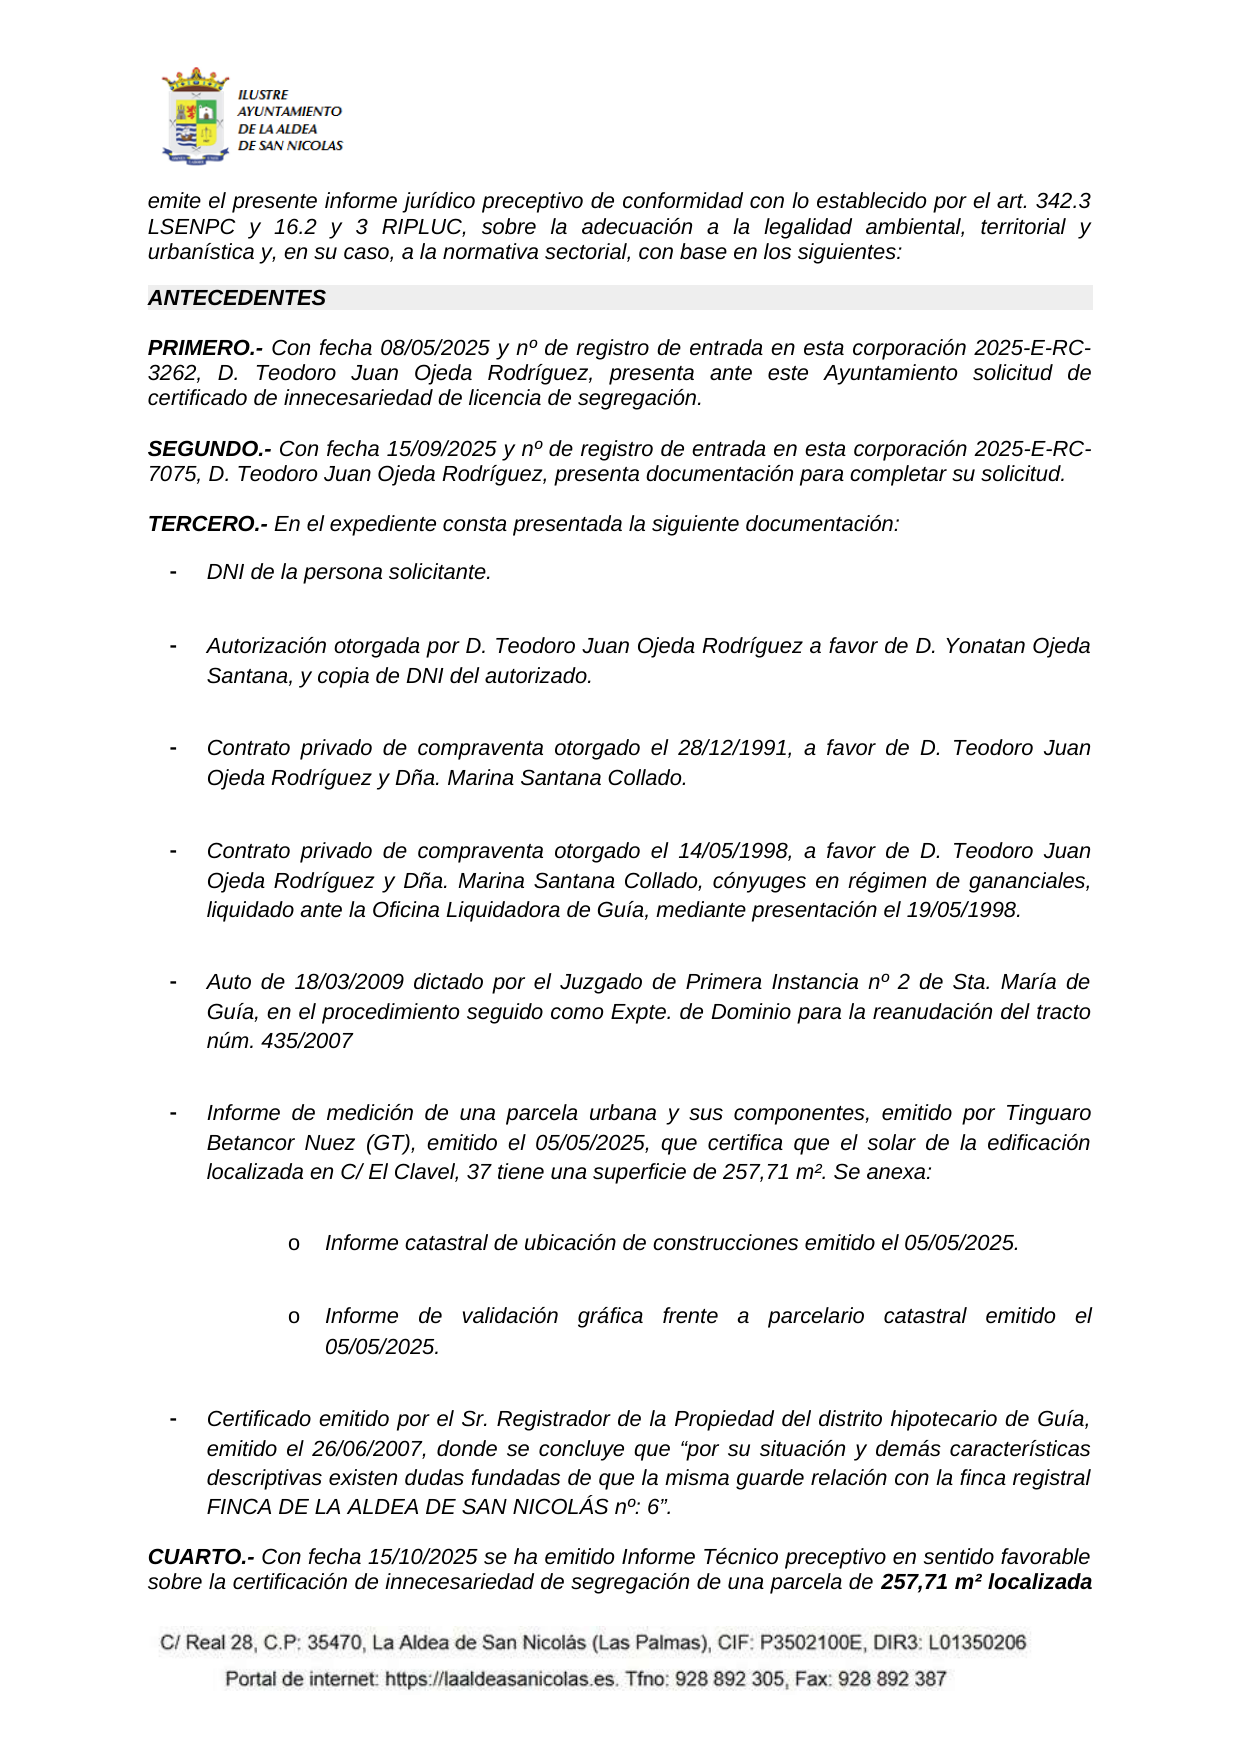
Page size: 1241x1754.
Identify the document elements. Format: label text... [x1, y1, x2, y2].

subtitle ANTECEDENTES [148, 285, 1093, 310]
list Certificado emitido por el Sr. Registrador de la Propiedad del distrito hipotecario de Guía, emitido el 26/06/2007, donde se concluye que “por su situación y demás características descriptivas existen dudas fundadas de que la misma guarde relación con la finca registral FINCA DE LA ALDEA DE SAN NICOLÁS nº: 6”. [169, 1404, 1093, 1519]
picture [148, 59, 359, 173]
list Autorización otorgada por D. Teodoro Juan Ojeda Rodríguez a favor de D. Yonatan Ojeda Santana, y copia de DNI del autorizado. [169, 631, 1093, 688]
text TERCERO.- En el expediente consta presentada la siguiente documentación: [148, 511, 1093, 536]
list Informe catastral de ubicación de construcciones emitido el 05/05/2025. [287, 1230, 1093, 1257]
list Contrato privado de compraventa otorgado el 14/05/1998, a favor de D. Teodoro Juan Ojeda Rodríguez y Dña. Marina Santana Collado, cónyuges en régimen de gananciales, liquidado ante la Oficina Liquidadora de Guía, mediante presentación el 19/05/1998. [169, 836, 1093, 922]
picture [148, 1626, 1034, 1695]
text emite el presente informe jurídico preceptivo de conformidad con lo establecido por el art. 342.3 LSENPC y 16.2 y 3 RIPLUC, sobre la adecuación a la legalidad ambiental, territorial y urbanística y, en su caso, a la normativa sectorial, con base en los siguientes: [148, 188, 1093, 264]
text PRIMERO.- Con fecha 08/05/2025 y nº de registro de entrada en esta corporación 2025-E-RC-3262, D. Teodoro Juan Ojeda Rodríguez, presenta ante este Ayuntamiento solicitud de certificado de innecesariedad de licencia de segregación. [148, 335, 1093, 410]
text SEGUNDO.- Con fecha 15/09/2025 y nº de registro de entrada en esta corporación 2025-E-RC-7075, D. Teodoro Juan Ojeda Rodríguez, presenta documentación para completar su solicitud. [148, 436, 1093, 486]
list Informe de validación gráfica frente a parcelario catastral emitido el 05/05/2025. [287, 1303, 1093, 1359]
list DNI de la persona solicitante. [169, 557, 1093, 585]
list Auto de 18/03/2009 dictado por el Juzgado de Primera Instancia nº 2 de Sta. María de Guía, en el procedimiento seguido como Expte. de Dominio para la reanudación del tracto núm. 435/2007 [169, 967, 1093, 1053]
list Contrato privado de compraventa otorgado el 28/12/1991, a favor de D. Teodoro Juan Ojeda Rodríguez y Dña. Marina Santana Collado. [169, 733, 1093, 790]
text CUARTO.- Con fecha 15/10/2025 se ha emitido Informe Técnico preceptivo en sentido favorable sobre la certificación de innecesariedad de segregación de una parcela de 257,71 m² localizada [148, 1544, 1093, 1594]
list Informe de medición de una parcela urbana y sus componentes, emitido por Tinguaro Betancor Nuez (GT), emitido el 05/05/2025, que certifica que el solar de la edificación localizada en C/ El Clavel, 37 tiene una superficie de 257,71 m². Se anexa: [169, 1098, 1093, 1184]
